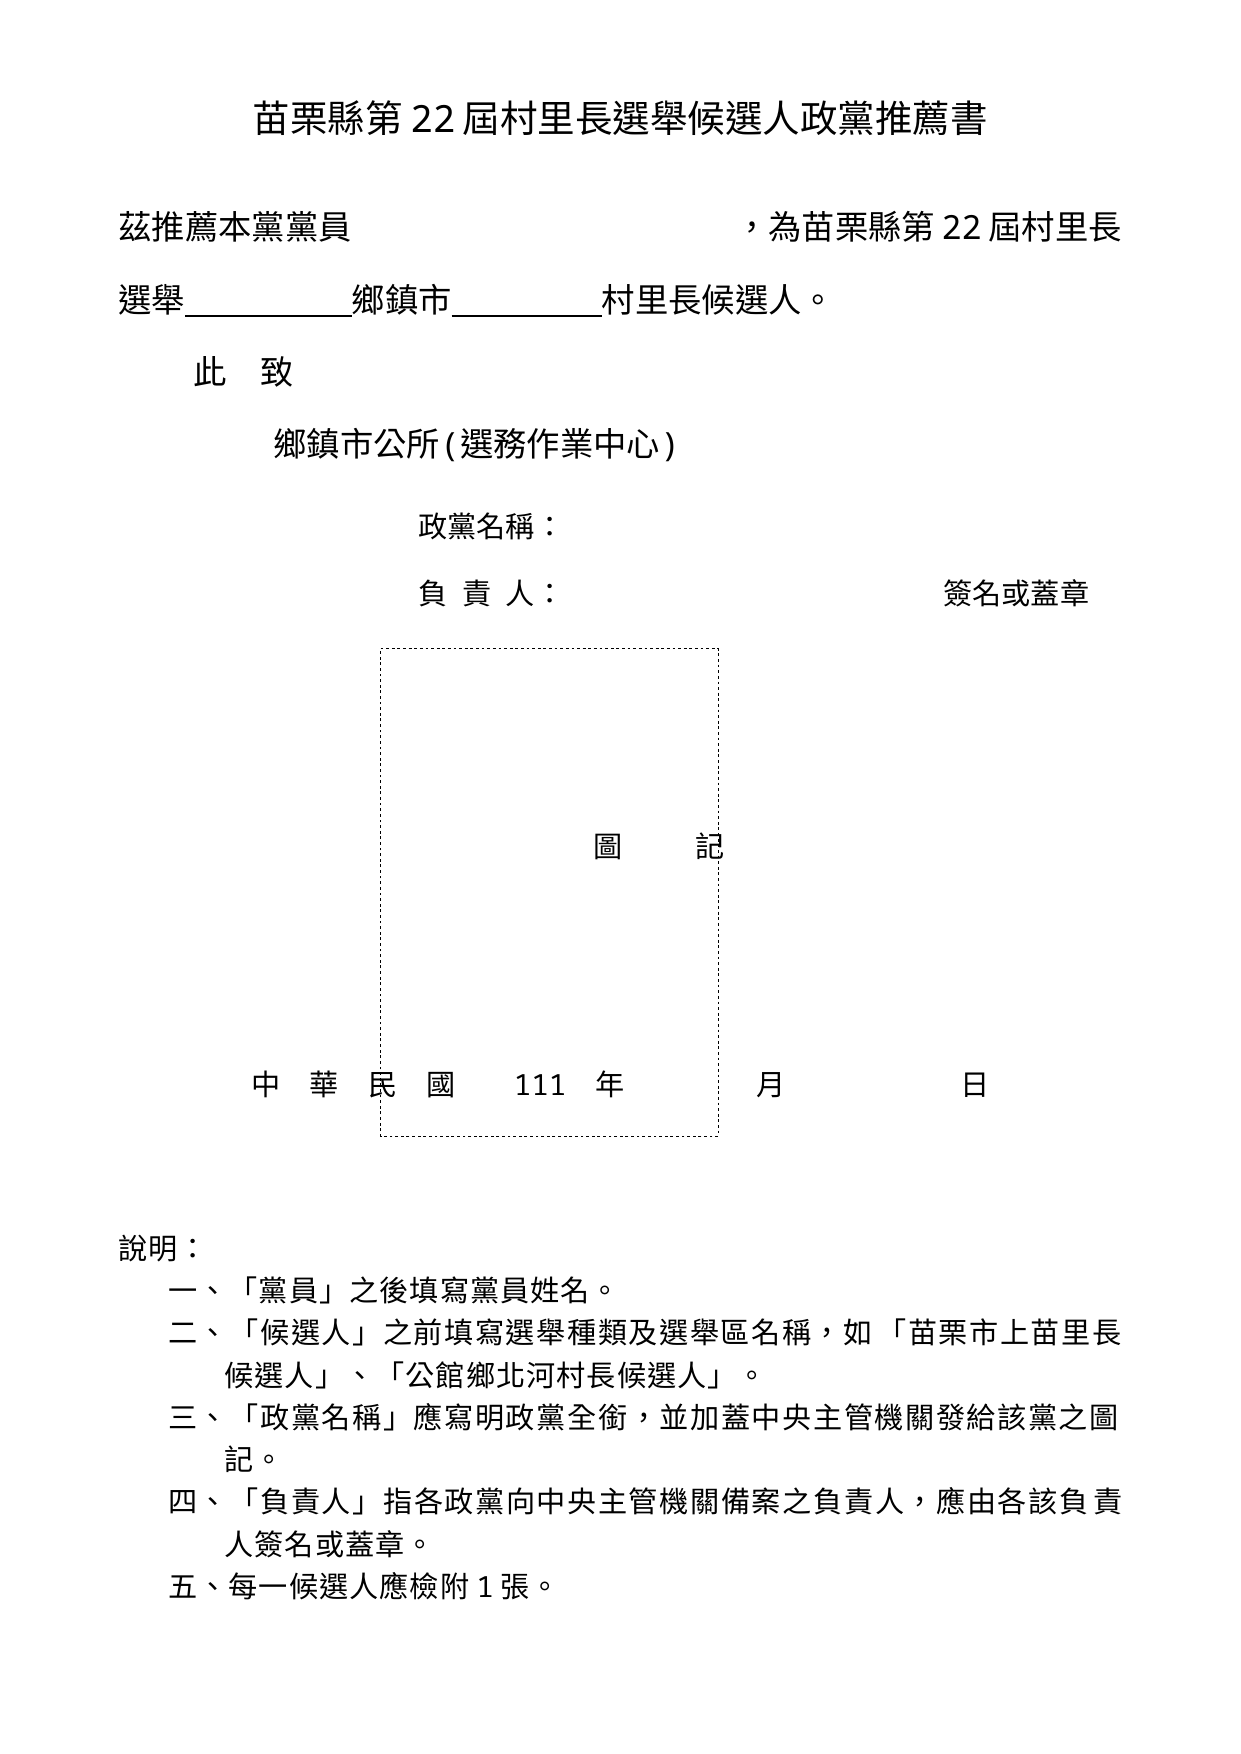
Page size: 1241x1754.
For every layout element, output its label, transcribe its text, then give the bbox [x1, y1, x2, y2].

text 一、「黨員」之後填寫黨員姓名。 [168, 1268, 1122, 1310]
text 負 責 人： 簽名或蓋章 [418, 571, 1122, 613]
text 圖 記 [593, 838, 1122, 863]
text 說明： [118, 1225, 1122, 1268]
text 五、每一候選人應檢附1張。 [168, 1564, 1122, 1606]
text 二、「候選人」之前填寫選舉種類及選舉區名稱，如「苗栗市上苗里長候選人」、「公館鄉北河村長候選人」。 [168, 1310, 1122, 1394]
text 三、「政黨名稱」應寫明政黨全銜，並加蓋中央主管機關發給該黨之圖記。 [168, 1394, 1122, 1479]
text 四、「負責人」指各政黨向中央主管機關備案之負責人，應由各該負責人簽名或蓋章。 [168, 1479, 1122, 1564]
text 苗栗縣第22屆村里長選舉候選人政黨推薦書 [118, 89, 1122, 143]
text 茲推薦本黨黨員 ，為苗栗縣第22屆村里長選舉 鄉鎮市 村里長候選人。 [118, 201, 1122, 322]
text 此 致 [193, 346, 1122, 394]
text 中 華 民 國 111 年 月 日 [118, 1075, 1122, 1100]
text 鄉鎮市公所(選務作業中心) [193, 418, 1122, 467]
text 政黨名稱： [418, 503, 1122, 546]
